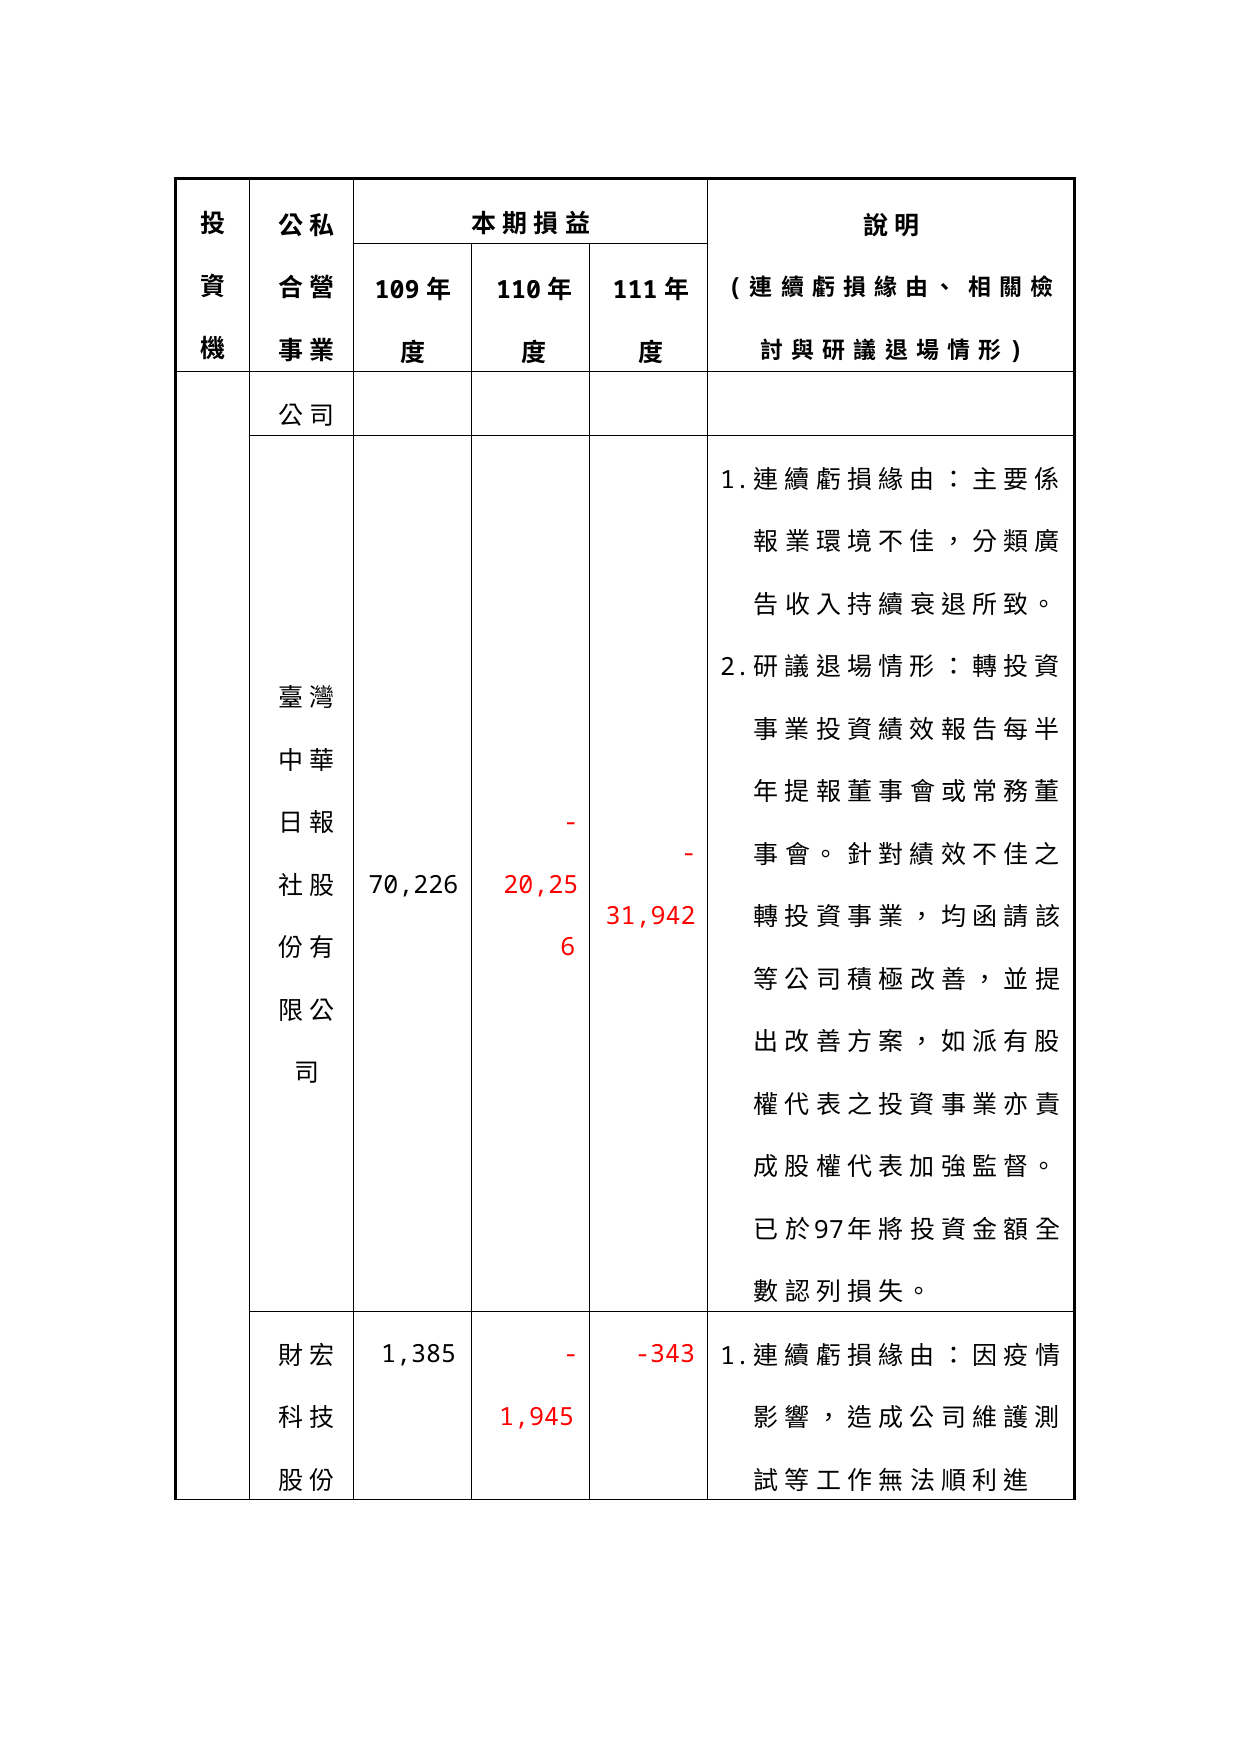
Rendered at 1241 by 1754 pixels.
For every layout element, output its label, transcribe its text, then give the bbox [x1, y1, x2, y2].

table_header 本期損益 [354, 180, 707, 243]
table_cell [590, 372, 707, 434]
table_cell 111年度 [590, 244, 707, 371]
table_header 投資機關 [177, 180, 249, 371]
table_cell -31,942 [590, 436, 707, 1311]
table_cell -1,945 [472, 1312, 589, 1499]
table_cell 1,385 [354, 1312, 471, 1499]
table_cell 109年度 [354, 244, 471, 371]
table_header 公私合營事業 [250, 180, 353, 371]
table_cell 臺灣中華日報社股份有限公司 [250, 436, 353, 1311]
table_cell [354, 372, 471, 434]
table_cell [472, 372, 589, 434]
table_cell 110年度 [472, 244, 589, 371]
table_cell 1.連續虧損緣由：因疫情影響，造成公司維護測試等工作無法順利進 [708, 1312, 1073, 1499]
table_cell 財宏科技股份 [250, 1312, 353, 1499]
table_header 說明 (連續虧損緣由、相關檢討與研議退場情形) [708, 180, 1073, 371]
table_cell -343 [590, 1312, 707, 1499]
table_cell [708, 372, 1073, 434]
table_cell 土地銀行 [177, 372, 249, 1499]
table_cell 70,226 [354, 436, 471, 1311]
table_cell -20,256 [472, 436, 589, 1311]
table_cell 公司 [250, 372, 353, 434]
table_cell 1.連續虧損緣由：主要係報業環境不佳，分類廣告收入持續衰退所致。 2.研議退場情形：轉投資事業投資績效報告每半年提報董事會或常務董事會。針對績效不佳之轉投資事業，均函請該等公司積極改善，並提出改善方案，如派有股權代表之投資事業亦責成股權代表加強監督。已於97年將投資金額全數認列損失。 [708, 436, 1073, 1311]
